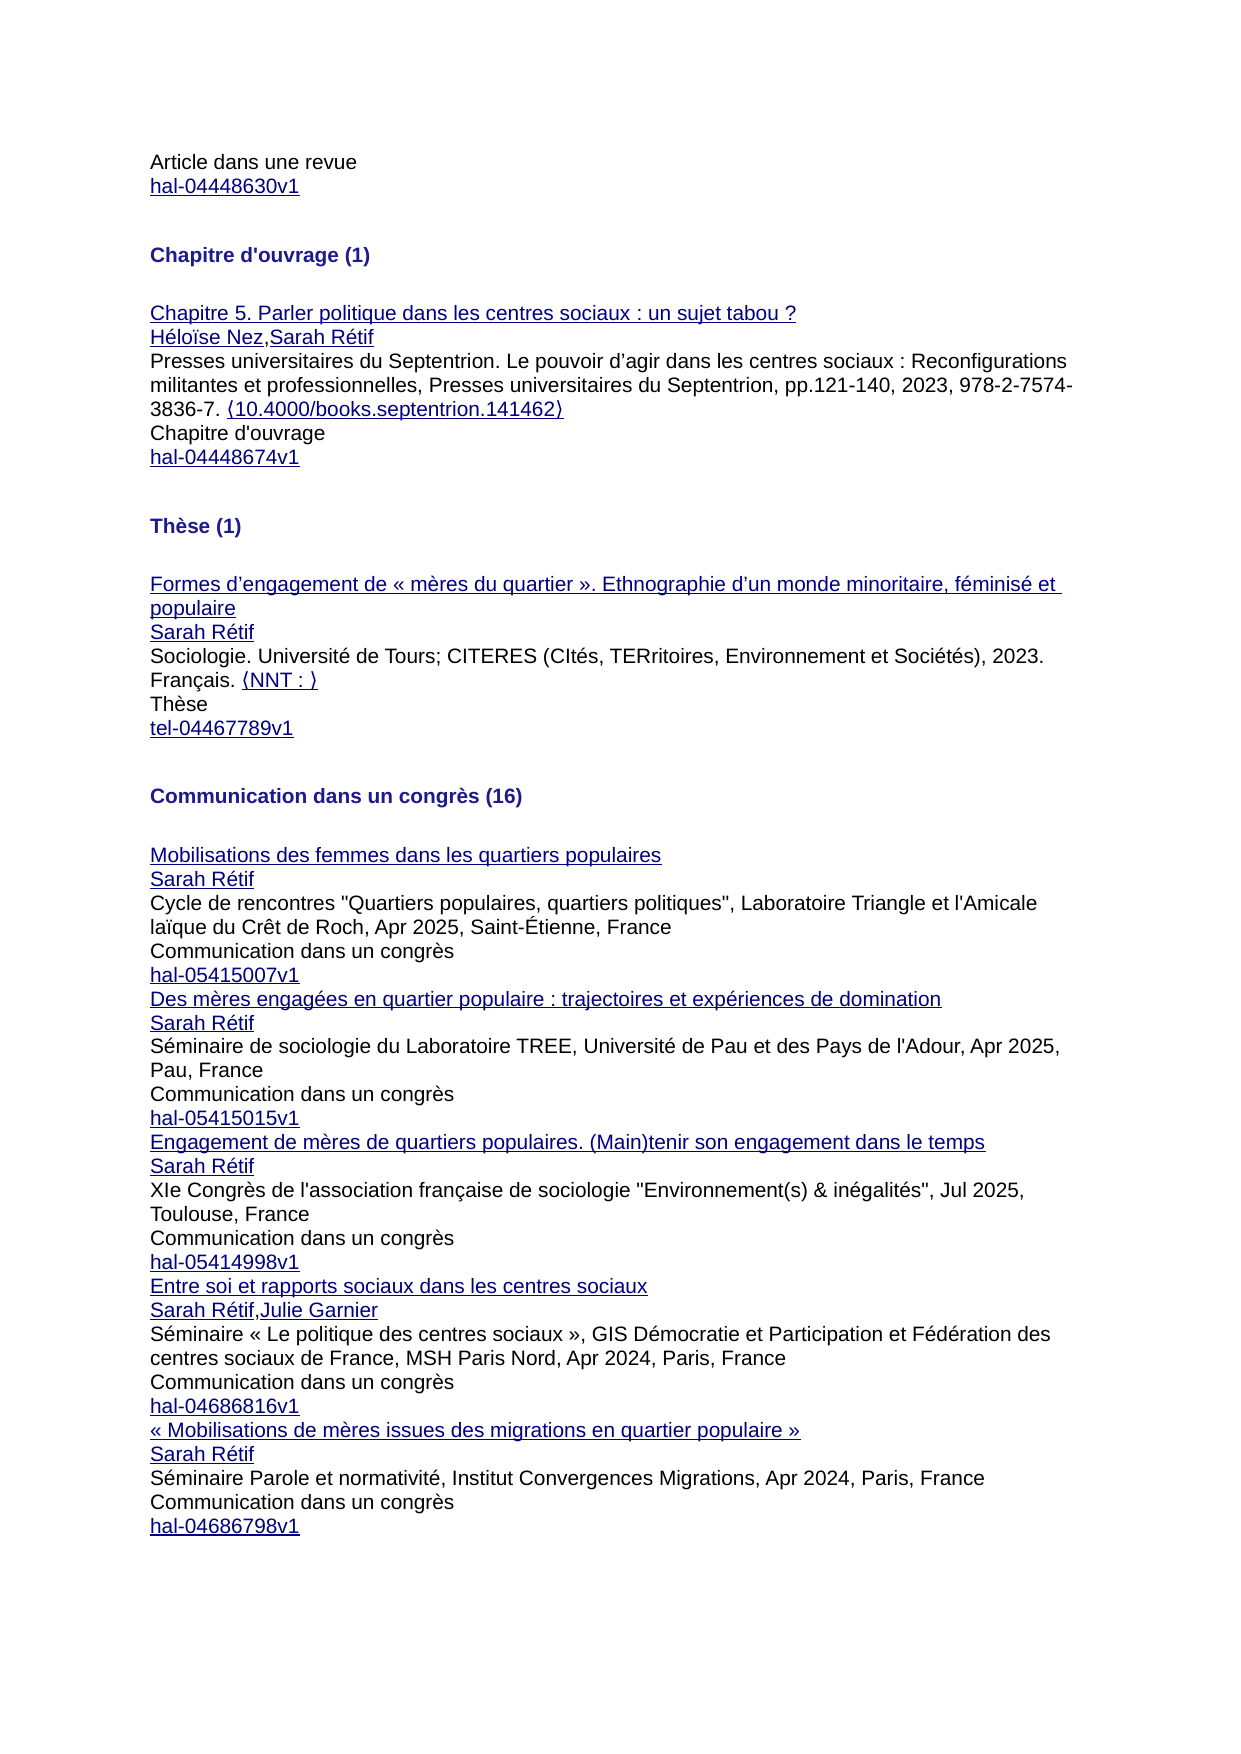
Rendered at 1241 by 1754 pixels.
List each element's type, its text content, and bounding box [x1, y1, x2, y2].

table_cell Article dans une revue hal-04448630v1 [150, 150, 1090, 198]
subtitle Chapitre d'ouvrage (1) [150, 243, 1090, 267]
table_cell « Mobilisations de mères issues des migrations en quartier populaire » Sarah Rétif Séminaire Parole et normativité, Institut Convergences Migrations, Apr 2024, Paris, France Communication dans un congrès hal-04686798v1 [150, 1418, 1090, 1537]
subtitle Thèse (1) [150, 513, 1090, 537]
table_cell Engagement de mères de quartiers populaires. (Main)tenir son engagement dans le temps Sarah Rétif XIe Congrès de l'association française de sociologie "Environnement(s) & inégalités", Jul 2025, Toulouse, France Communication dans un congrès hal-05414998v1 [150, 1130, 1090, 1274]
table_cell Des mères engagées en quartier populaire : trajectoires et expériences de domination Sarah Rétif Séminaire de sociologie du Laboratoire TREE, Université de Pau et des Pays de l'Adour, Apr 2025, Pau, France Communication dans un congrès hal-05415015v1 [150, 986, 1090, 1130]
table_header Mobilisations des femmes dans les quartiers populaires Sarah Rétif Cycle de rencontres "Quartiers populaires, quartiers politiques", Laboratoire Triangle et l'Amicale laïque du Crêt de Roch, Apr 2025, Saint-Étienne, France Communication dans un congrès hal-05415007v1 [150, 843, 1090, 986]
table_cell Entre soi et rapports sociaux dans les centres sociaux Sarah Rétif,Julie Garnier Séminaire « Le politique des centres sociaux », GIS Démocratie et Participation et Fédération des centres sociaux de France, MSH Paris Nord, Apr 2024, Paris, France Communication dans un congrès hal-04686816v1 [150, 1274, 1090, 1418]
table_header Formes d’engagement de « mères du quartier ». Ethnographie d’un monde minoritaire, féminisé et populaire Sarah Rétif Sociologie. Université de Tours; CITERES (CItés, TERritoires, Environnement et Sociétés), 2023. Français. ⟨NNT : ⟩ Thèse tel-04467789v1 [150, 572, 1090, 739]
subtitle Communication dans un congrès (16) [150, 784, 1090, 808]
table_header Chapitre 5. Parler politique dans les centres sociaux : un sujet tabou ? Héloïse Nez,Sarah Rétif Presses universitaires du Septentrion. Le pouvoir d’agir dans les centres sociaux : Reconfigurations militantes et professionnelles, Presses universitaires du Septentrion, pp.121-140, 2023, 978-2-7574-3836-7. ⟨10.4000/books.septentrion.141462⟩ Chapitre d'ouvrage hal-04448674v1 [150, 301, 1090, 469]
